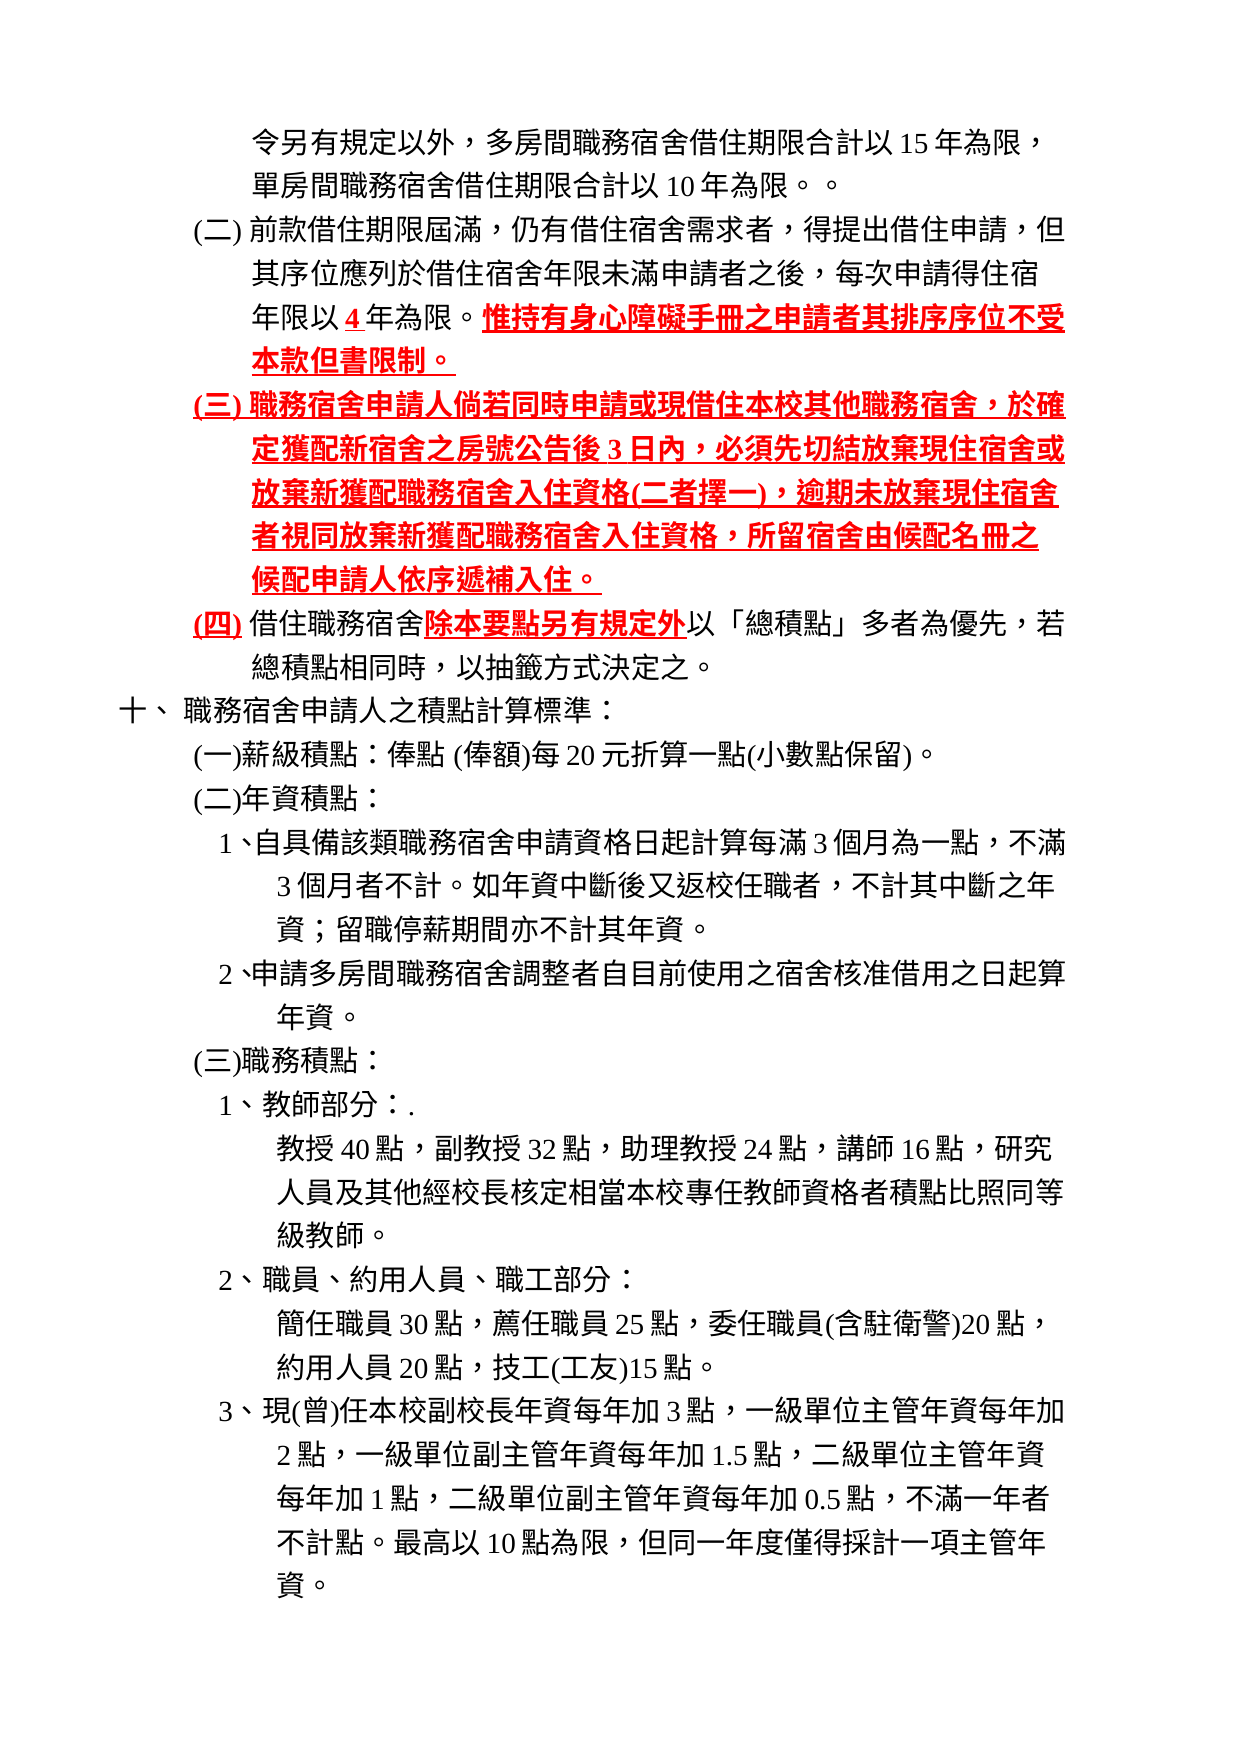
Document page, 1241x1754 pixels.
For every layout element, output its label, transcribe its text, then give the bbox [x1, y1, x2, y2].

table_cell 十、 職務宿舍申請人之積點計算標準： (一)薪級積點：俸點 (俸額)每20元折算一點(小數點保留)。 (二)年資積點： 1、自具備該類職務宿舍申請資格日起計算每滿3個月為一點，不滿3個月者不計。如年資中斷後又返校任職者，不計其中斷之年資；留職停薪期間亦不計其年資。 2、申請多房間職務宿舍調整者自目前使用之宿舍核准借用之日起算年資。 (三)職務積點： 1、教師部分：. 教授40點，副教授32點，助理教授24點，講師16點，研究人員及其他經校長核定相當本校專任教師資格者積點比照同等級教師。 2、職員、約用人員、職工部分： 簡任職員30點，薦任職員25點，委任職員(含駐衛警)20點，約用人員20點，技工(工友)15點。 3、現(曾)任本校副校長年資每年加3點，一級單位主管年資每年加2點，一級單位副主管年資每年加1.5點，二級單位主管年資每年加1點，二級單位副主管年資每年加0.5點，不滿一年者不計點。最高以10點為限，但同一年度僅得採計一項主管年資。 [107, 687, 1078, 1606]
table_cell 令另有規定以外，多房間職務宿舍借住期限合計以15年為限，單房間職務宿舍借住期限合計以10年為限。。 (二) 前款借住期限屆滿，仍有借住宿舍需求者，得提出借住申請，但其序位應列於借住宿舍年限未滿申請者之後，每次申請得住宿年限以4年為限。惟持有身心障礙手冊之申請者其排序序位不受本款但書限制。 (三) 職務宿舍申請人倘若同時申請或現借住本校其他職務宿舍，於確定獲配新宿舍之房號公告後3日內，必須先切結放棄現住宿舍或放棄新獲配職務宿舍入住資格(二者擇一)，逾期未放棄現住宿舍者視同放棄新獲配職務宿舍入住資格，所留宿舍由候配名冊之候配申請人依序遞補入住。 (四) 借住職務宿舍除本要點另有規定外以「總積點」多者為優先，若總積點相同時，以抽籤方式決定之。 [107, 118, 1078, 687]
